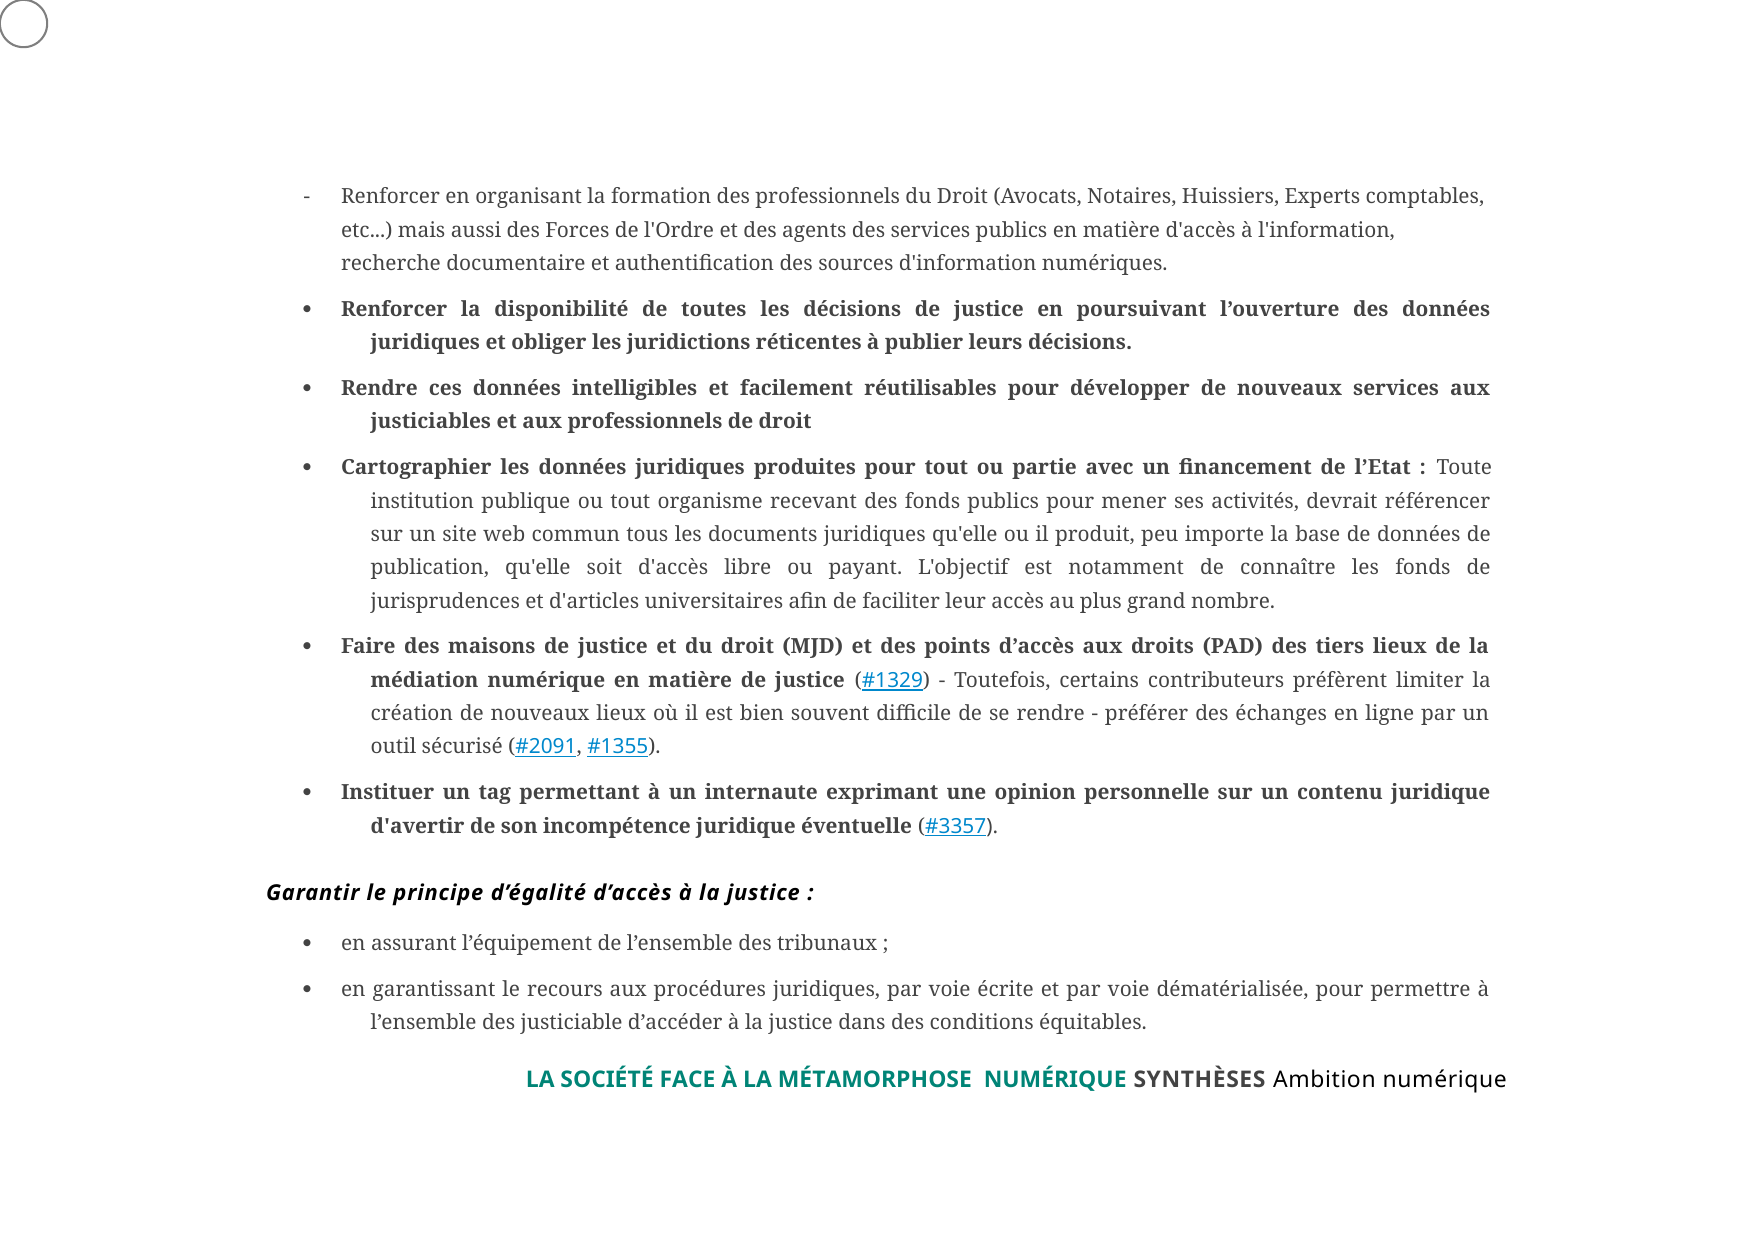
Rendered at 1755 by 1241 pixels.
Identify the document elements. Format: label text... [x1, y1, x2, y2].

list Renforcer en organisant la formation des professionnels du Droit (Avocats, Notaires, Huissiers, Experts comptables, etc...) mais aussi des Forces de l'Ordre et des agents des services publics en matière d'accès à l'information, recherche documentaire et authentification des sources d'information numériques. [303, 177, 1492, 277]
list Rendre ces données intelligibles et facilement réutilisables pour développer de nouveaux services aux justiciables et aux professionnels de droit [303, 369, 1492, 436]
list Cartographier les données juridiques produites pour tout ou partie avec un financement de l’Etat : Toute institution publique ou tout organisme recevant des fonds publics pour mener ses activités, devrait référencer sur un site web commun tous les documents juridiques qu'elle ou il produit, peu importe la base de données de publication, qu'elle soit d'accès libre ou payant. L'objectif est notamment de connaître les fonds de jurisprudences et d'articles universitaires afin de faciliter leur accès au plus grand nombre. [303, 448, 1492, 615]
list Faire des maisons de justice et du droit (MJD) et des points d’accès aux droits (PAD) des tiers lieux de la médiation numérique en matière de justice (#1329) - Toutefois, certains contributeurs préfèrent limiter la création de nouveaux lieux où il est bien souvent difficile de se rendre - préférer des échanges en ligne par un outil sécurisé (#2091, #1355). [303, 627, 1492, 761]
list en garantissant le recours aux procédures juridiques, par voie écrite et par voie dématérialisée, pour permettre à l’ensemble des justiciable d’accéder à la justice dans des conditions équitables. [303, 970, 1492, 1036]
list en assurant l’équipement de l’ensemble des tribunaux ; [303, 924, 1492, 957]
list Instituer un tag permettant à un internaute exprimant une opinion personnelle sur un contenu juridique d'avertir de son incompétence juridique éventuelle (#3357). [303, 773, 1492, 840]
text Garantir le principe d’égalité d’accès à la justice : [266, 877, 1551, 907]
list Renforcer la disponibilité de toutes les décisions de justice en poursuivant l’ouverture des données juridiques et obliger les juridictions réticentes à publier leurs décisions. [303, 290, 1492, 356]
